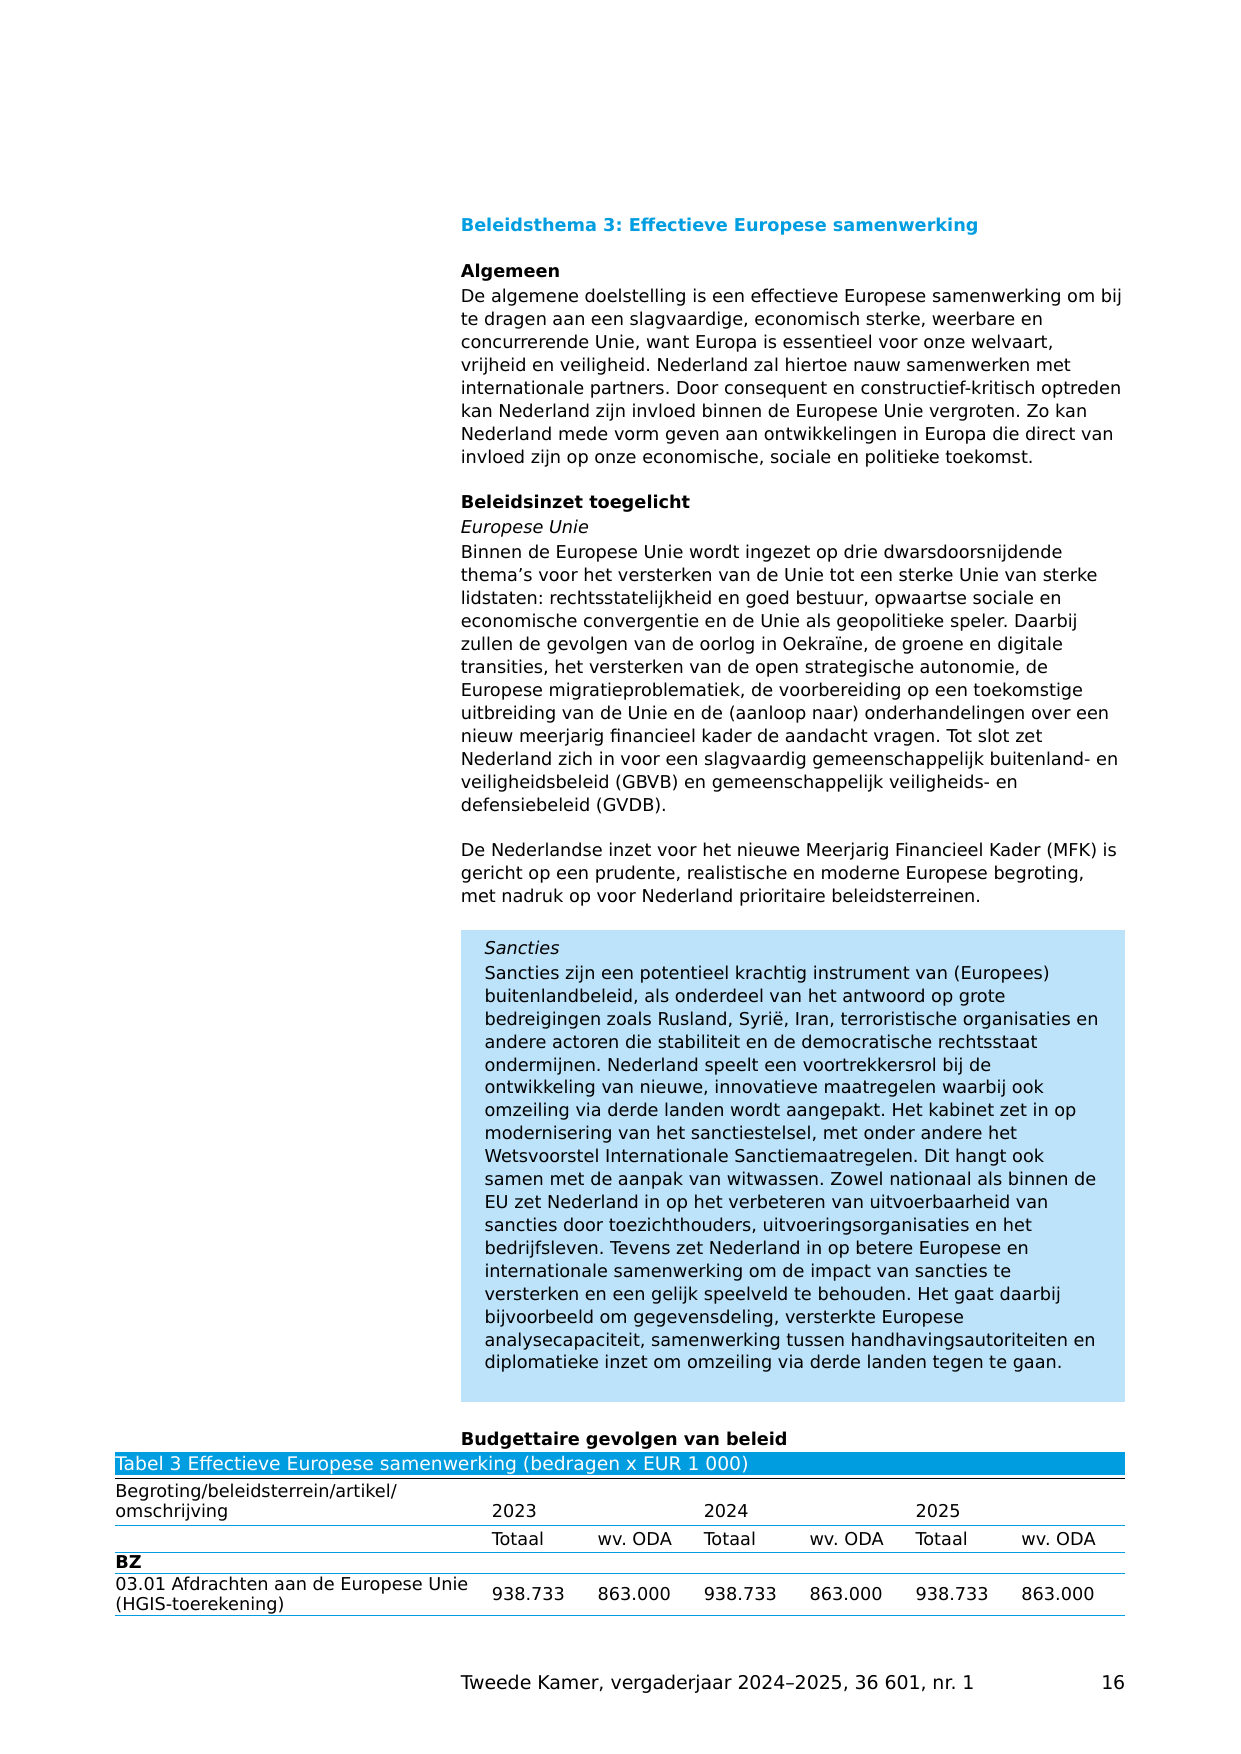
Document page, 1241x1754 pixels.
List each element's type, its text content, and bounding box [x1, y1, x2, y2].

table_cell BZ [115, 1553, 489, 1573]
text Budgettaire gevolgen van beleid [461, 1427, 1125, 1450]
table_cell [806, 1553, 912, 1573]
table_cell 938.733 [913, 1574, 1018, 1615]
text Beleidsinzet toegelicht [461, 491, 1125, 513]
table_cell [701, 1553, 806, 1573]
table_cell 863.000 [595, 1574, 701, 1615]
table_cell wv. ODA [1018, 1526, 1125, 1552]
table_cell [1018, 1553, 1125, 1573]
table_cell wv. ODA [806, 1526, 912, 1552]
table_cell Totaal [701, 1526, 806, 1552]
text Algemeen [461, 259, 1125, 282]
text Europese Unie [461, 516, 1125, 538]
table_cell 2023 [489, 1479, 701, 1525]
table_cell 03.01 Afdrachten aan de Europese Unie (HGIS-toerekening) [115, 1574, 489, 1615]
table_cell Totaal [913, 1526, 1018, 1552]
table_cell 863.000 [1018, 1574, 1125, 1615]
table_cell [913, 1553, 1018, 1573]
text De algemene doelstelling is een effectieve Europese samenwerking om bij te dragen aan een slagvaardige, economisch sterke, weerbare en concurrerende Unie, want Europa is essentieel voor onze welvaart, vrijheid en veiligheid. Nederland zal hiertoe nauw samenwerken met internationale partners. Door consequent en constructief-kritisch optreden kan Nederland zijn invloed binnen de Europese Unie vergroten. Zo kan Nederland mede vorm geven aan ontwikkelingen in Europa die direct van invloed zijn op onze economische, sociale en politieke toekomst. [461, 284, 1125, 468]
table_cell Totaal [489, 1526, 594, 1552]
table_cell 863.000 [806, 1574, 912, 1615]
table_cell 938.733 [489, 1574, 594, 1615]
title Beleidsthema 3: Effectieve Europese samenwerking [461, 213, 1125, 236]
table_cell [115, 1526, 489, 1552]
table_header Sancties Sancties zĳn een potentieel krachtig instrument van (Europees) buitenlandbeleid, als onderdeel van het antwoord op grote bedreigingen zoals Rusland, Syrië, Iran, terroristische organisaties en andere actoren die stabiliteit en de democratische rechtsstaat ondermĳnen. Nederland speelt een voortrekkersrol bĳ de ontwikkeling van nieuwe, innovatieve maatregelen waarbĳ ook omzeiling via derde landen wordt aangepakt. Het kabinet zet in op modernisering van het sanctiestelsel, met onder andere het Wetsvoorstel Internationale Sanctiemaatregelen. Dit hangt ook samen met de aanpak van witwassen. Zowel nationaal als binnen de EU zet Nederland in op het verbeteren van uitvoerbaarheid van sancties door toezichthouders, uitvoeringsorganisaties en het bedrĳfsleven. Tevens zet Nederland in op betere Europese en internationale samenwerking om de impact van sancties te versterken en een gelĳk speelveld te behouden. Het gaat daarbĳ bĳvoorbeeld om gegevensdeling, versterkte Europese analysecapaciteit, samenwerking tussen handhavingsautoriteiten en diplomatieke inzet om omzeiling via derde landen tegen te gaan. [461, 930, 1125, 1402]
table_cell 2025 [913, 1479, 1125, 1525]
text Binnen de Europese Unie wordt ingezet op drie dwarsdoorsnijdende thema’s voor het versterken van de Unie tot een sterke Unie van sterke lidstaten: rechtsstatelijkheid en goed bestuur, opwaartse sociale en economische convergentie en de Unie als geopolitieke speler. Daarbij zullen de gevolgen van de oorlog in Oekraïne, de groene en digitale transities, het versterken van de open strategische autonomie, de Europese migratieproblematiek, de voorbereiding op een toekomstige uitbreiding van de Unie en de (aanloop naar) onderhandelingen over een nieuw meerjarig financieel kader de aandacht vragen. Tot slot zet Nederland zich in voor een slagvaardig gemeenschappelijk buitenland- en veiligheidsbeleid (GBVB) en gemeenschappelijk veiligheids- en defensiebeleid (GVDB). [461, 541, 1125, 816]
table_cell 2024 [701, 1479, 912, 1525]
table_cell wv. ODA [595, 1526, 701, 1552]
table_cell [595, 1553, 701, 1573]
table_cell Begroting/beleidsterrein/artikel/omschrijving [115, 1479, 489, 1525]
text De Nederlandse inzet voor het nieuwe Meerjarig Financieel Kader (MFK) is gericht op een prudente, realistische en moderne Europese begroting, met nadruk op voor Nederland prioritaire beleidsterreinen. [461, 838, 1125, 907]
table_cell [489, 1553, 594, 1573]
table_cell 938.733 [701, 1574, 806, 1615]
